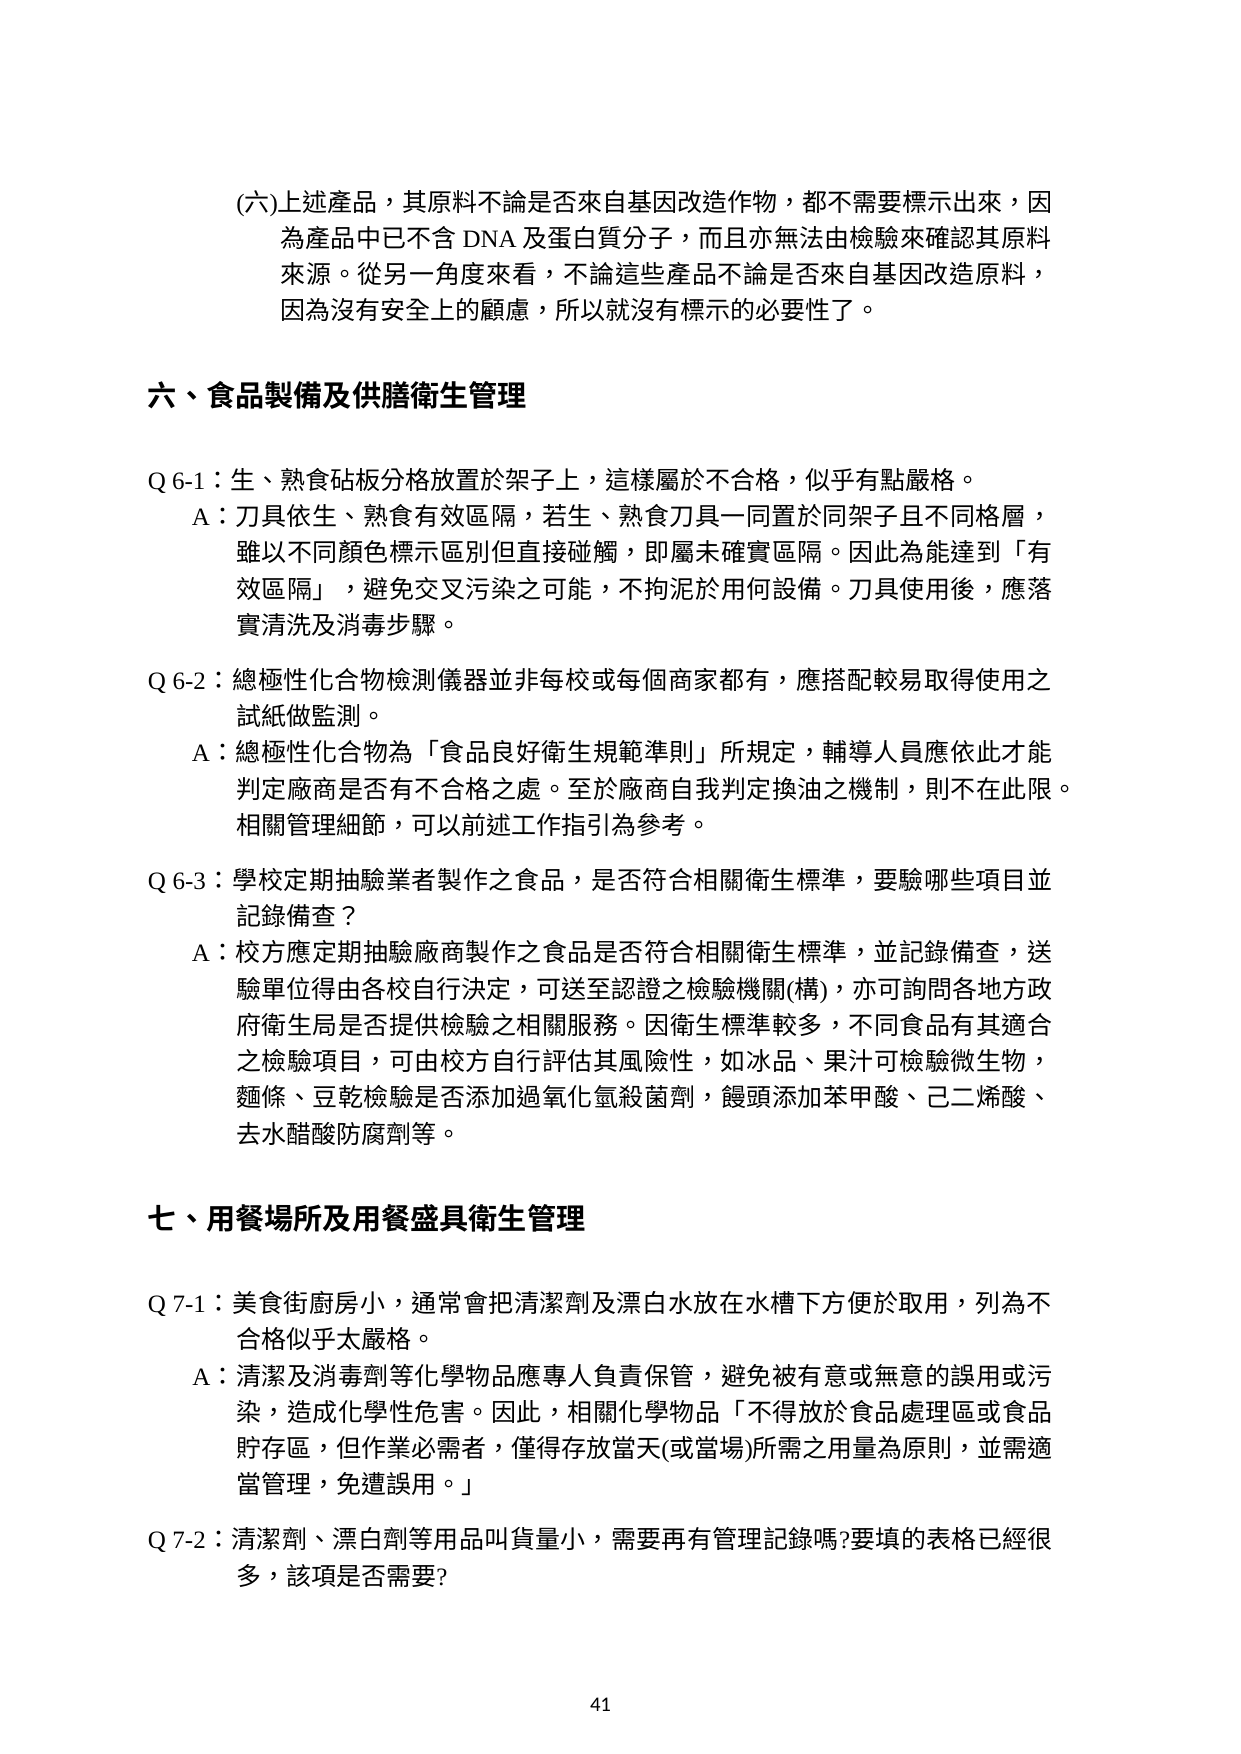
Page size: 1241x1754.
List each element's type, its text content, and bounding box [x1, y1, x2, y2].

text (六)上述產品，其原料不論是否來自基因改造作物，都不需要標示出來，因為產品中已不含DNA及蛋白質分子，而且亦無法由檢驗來確認其原料來源。從另一角度來看，不論這些產品不論是否來自基因改造原料，因為沒有安全上的顧慮，所以就沒有標示的必要性了。 [236, 182, 1053, 327]
text A：總極性化合物為「食品良好衛生規範準則」所規定，輔導人員應依此才能判定廠商是否有不合格之處。至於廠商自我判定換油之機制，則不在此限。相關管理細節，可以前述工作指引為參考。 [192, 733, 1053, 842]
subtitle 六、食品製備及供膳衛生管理 [148, 356, 1053, 431]
text Q 6-2：總極性化合物檢測儀器並非每校或每個商家都有，應搭配較易取得使用之試紙做監測。 [148, 660, 1053, 733]
text A：校方應定期抽驗廠商製作之食品是否符合相關衛生標準，並記錄備查，送驗單位得由各校自行決定，可送至認證之檢驗機關(構)，亦可詢問各地方政府衛生局是否提供檢驗之相關服務。因衛生標準較多，不同食品有其適合之檢驗項目，可由校方自行評估其風險性，如冰品、果汁可檢驗微生物，麵條、豆乾檢驗是否添加過氧化氫殺菌劑，饅頭添加苯甲酸、己二烯酸、去水醋酸防腐劑等。 [192, 933, 1053, 1150]
text Q 6-3：學校定期抽驗業者製作之食品，是否符合相關衛生標準，要驗哪些項目並記錄備查？ [148, 860, 1053, 933]
text A：清潔及消毒劑等化學物品應專人負責保管，避免被有意或無意的誤用或污染，造成化學性危害。因此，相關化學物品「不得放於食品處理區或食品貯存區，但作業必需者，僅得存放當天(或當場)所需之用量為原則，並需適當管理，免遭誤用。」 [192, 1356, 1053, 1501]
text Q 7-1：美食街廚房小，通常會把清潔劑及漂白水放在水槽下方便於取用，列為不合格似乎太嚴格。 [148, 1284, 1053, 1356]
subtitle 七、用餐場所及用餐盛具衛生管理 [148, 1179, 1053, 1254]
text Q 6-1：生、熟食砧板分格放置於架子上，這樣屬於不合格，似乎有點嚴格。 [148, 460, 1053, 497]
text (五)我國規定，上述含基因改造原料之高層次加工食品，得免標示該產品「含基因改造」，這個規定，與日本、韓國、紐澳的規定都是相同的。 [236, 146, 1053, 182]
text Q 7-2：清潔劑、漂白劑等用品叫貨量小，需要再有管理記錄嗎?要填的表格已經很多，該項是否需要? [148, 1520, 1053, 1592]
text A：刀具依生、熟食有效區隔，若生、熟食刀具一同置於同架子且不同格層，雖以不同顏色標示區別但直接碰觸，即屬未確實區隔。因此為能達到「有效區隔」，避免交叉污染之可能，不拘泥於用何設備。刀具使用後，應落實清洗及消毒步驟。 [192, 497, 1053, 642]
